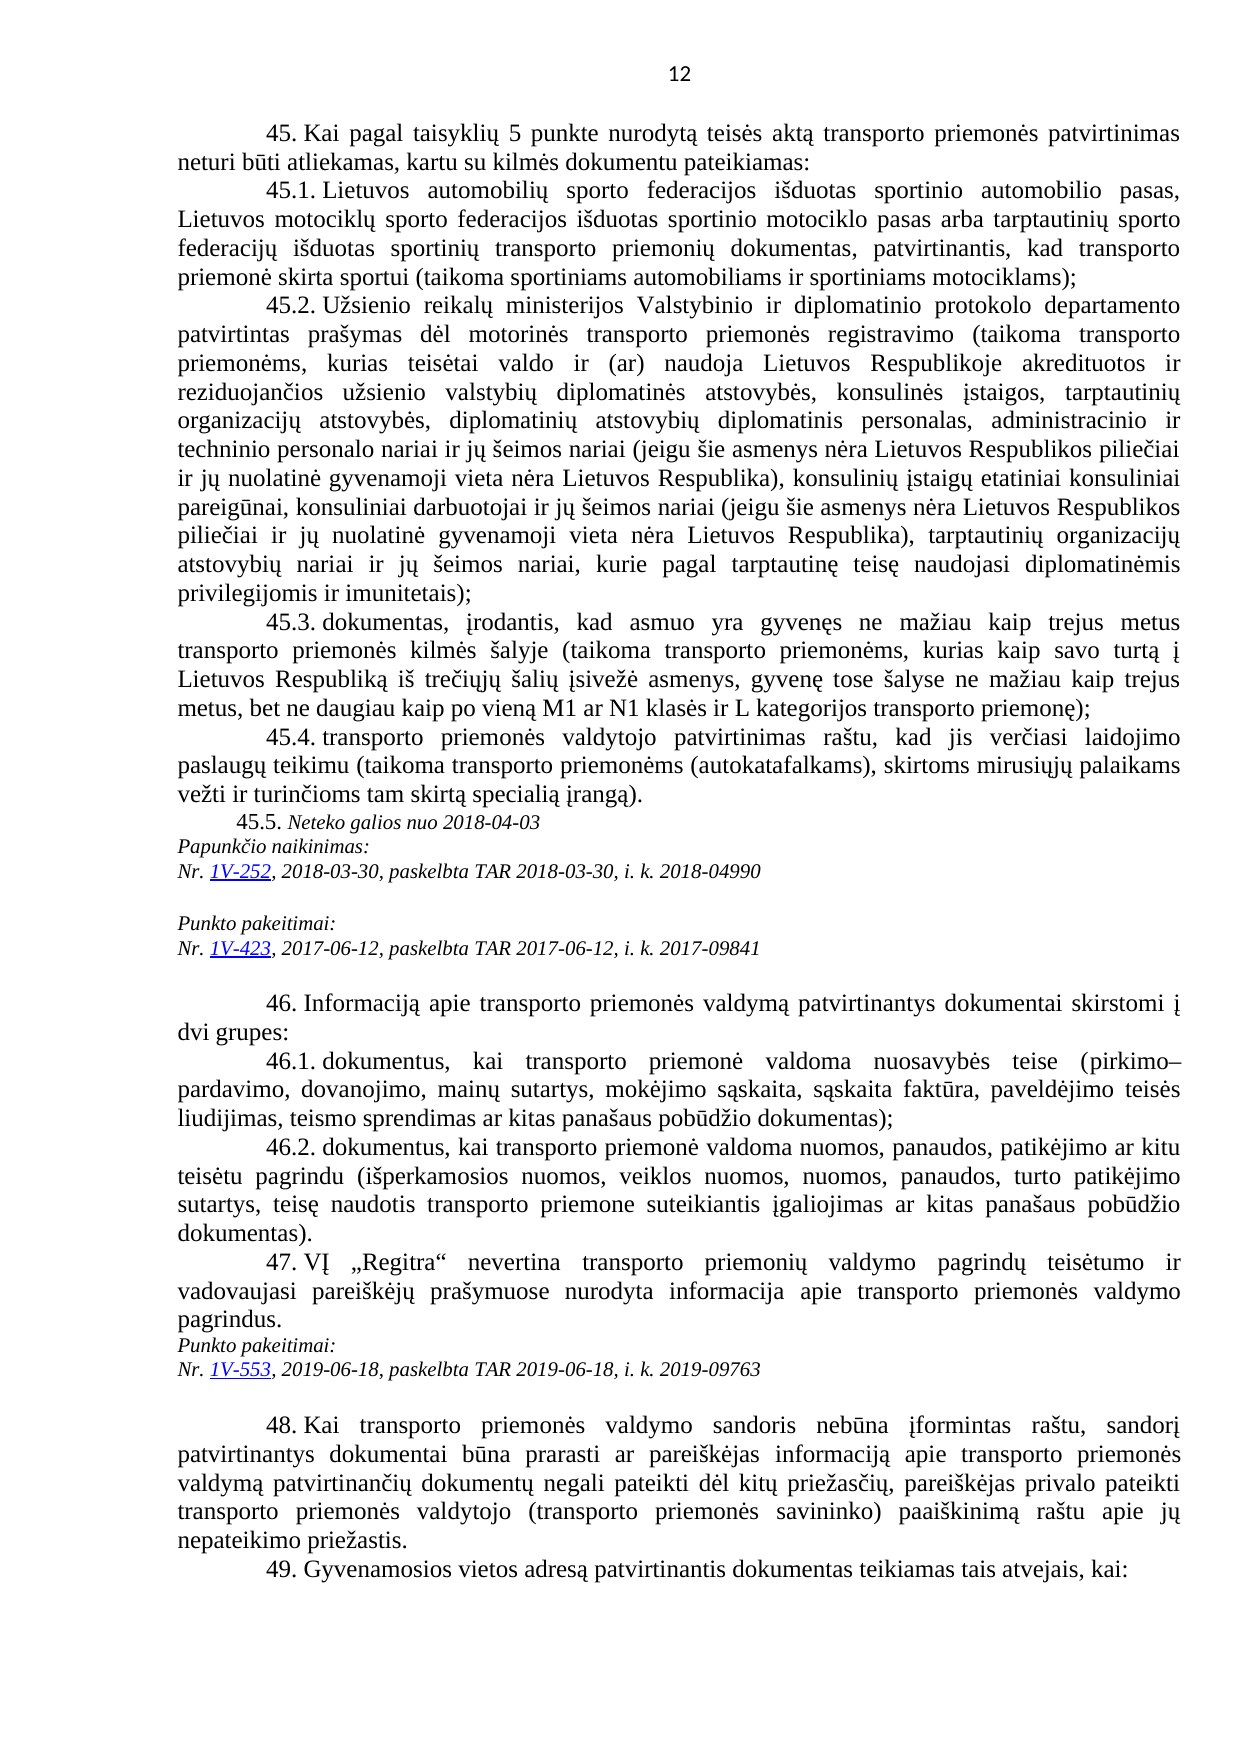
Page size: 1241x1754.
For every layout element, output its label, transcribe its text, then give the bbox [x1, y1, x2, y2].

text 45.2. Užsienio reikalų ministerijos Valstybinio ir diplomatinio protokolo departamento patvirtintas prašymas dėl motorinės transporto priemonės registravimo (taikoma transporto priemonėms, kurias teisėtai valdo ir (ar) naudoja Lietuvos Respublikoje akredituotos ir reziduojančios užsienio valstybių diplomatinės atstovybės, konsulinės įstaigos, tarptautinių organizacijų atstovybės, diplomatinių atstovybių diplomatinis personalas, administracinio ir techninio personalo nariai ir jų šeimos nariai (jeigu šie asmenys nėra Lietuvos Respublikos piliečiai ir jų nuolatinė gyvenamoji vieta nėra Lietuvos Respublika), konsulinių įstaigų etatiniai konsuliniai pareigūnai, konsuliniai darbuotojai ir jų šeimos nariai (jeigu šie asmenys nėra Lietuvos Respublikos piliečiai ir jų nuolatinė gyvenamoji vieta nėra Lietuvos Respublika), tarptautinių organizacijų atstovybių nariai ir jų šeimos nariai, kurie pagal tarptautinę teisę naudojasi diplomatinėmis privilegijomis ir imunitetais); [177, 291, 1181, 607]
text Papunkčio naikinimas: [177, 834, 1181, 858]
text 46.2. dokumentus, kai transporto priemonė valdoma nuomos, panaudos, patikėjimo ar kitu teisėtu pagrindu (išperkamosios nuomos, veiklos nuomos, nuomos, panaudos, turto patikėjimo sutartys, teisę naudotis transporto priemone suteikiantis įgaliojimas ar kitas panašaus pobūdžio dokumentas). [177, 1132, 1181, 1247]
text 45.3. dokumentas, įrodantis, kad asmuo yra gyvenęs ne mažiau kaip trejus metus transporto priemonės kilmės šalyje (taikoma transporto priemonėms, kurias kaip savo turtą į Lietuvos Respubliką iš trečiųjų šalių įsivežė asmenys, gyvenę tose šalyse ne mažiau kaip trejus metus, bet ne daugiau kaip po vieną M1 ar N1 klasės ir L kategorijos transporto priemonę); [177, 607, 1181, 722]
text Punkto pakeitimai: [177, 911, 1181, 935]
text 45. Kai pagal taisyklių 5 punkte nurodytą teisės aktą transporto priemonės patvirtinimas neturi būti atliekamas, kartu su kilmės dokumentu pateikiamas: [177, 118, 1181, 176]
text 49. Gyvenamosios vietos adresą patvirtinantis dokumentas teikiamas tais atvejais, kai: [177, 1554, 1181, 1583]
text Nr. 1V-252, 2018-03-30, paskelbta TAR 2018-03-30, i. k. 2018-04990 [177, 858, 1181, 883]
text 45.4. transporto priemonės valdytojo patvirtinimas raštu, kad jis verčiasi laidojimo paslaugų teikimu (taikoma transporto priemonėms (autokatafalkams), skirtoms mirusiųjų palaikams vežti ir turinčioms tam skirtą specialią įrangą). [177, 722, 1181, 808]
text 45.5. Neteko galios nuo 2018-04-03 [177, 808, 1181, 834]
text Punkto pakeitimai: [177, 1333, 1181, 1357]
text 46.1. dokumentus, kai transporto priemonė valdoma nuosavybės teise (pirkimo–pardavimo, dovanojimo, mainų sutartys, mokėjimo sąskaita, sąskaita faktūra, paveldėjimo teisės liudijimas, teismo sprendimas ar kitas panašaus pobūdžio dokumentas); [177, 1046, 1181, 1132]
text 46. Informaciją apie transporto priemonės valdymą patvirtinantys dokumentai skirstomi į dvi grupes: [177, 988, 1181, 1046]
text 45.1. Lietuvos automobilių sporto federacijos išduotas sportinio automobilio pasas, Lietuvos motociklų sporto federacijos išduotas sportinio motociklo pasas arba tarptautinių sporto federacijų išduotas sportinių transporto priemonių dokumentas, patvirtinantis, kad transporto priemonė skirta sportui (taikoma sportiniams automobiliams ir sportiniams motociklams); [177, 176, 1181, 291]
text 47. VĮ „Regitra“ nevertina transporto priemonių valdymo pagrindų teisėtumo ir vadovaujasi pareiškėjų prašymuose nurodyta informacija apie transporto priemonės valdymo pagrindus. [177, 1247, 1181, 1333]
text Nr. 1V-423, 2017-06-12, paskelbta TAR 2017-06-12, i. k. 2017-09841 [177, 935, 1181, 959]
text 48. Kai transporto priemonės valdymo sandoris nebūna įformintas raštu, sandorį patvirtinantys dokumentai būna prarasti ar pareiškėjas informaciją apie transporto priemonės valdymą patvirtinančių dokumentų negali pateikti dėl kitų priežasčių, pareiškėjas privalo pateikti transporto priemonės valdytojo (transporto priemonės savininko) paaiškinimą raštu apie jų nepateikimo priežastis. [177, 1410, 1181, 1554]
text Nr. 1V-553, 2019-06-18, paskelbta TAR 2019-06-18, i. k. 2019-09763 [177, 1357, 1181, 1381]
